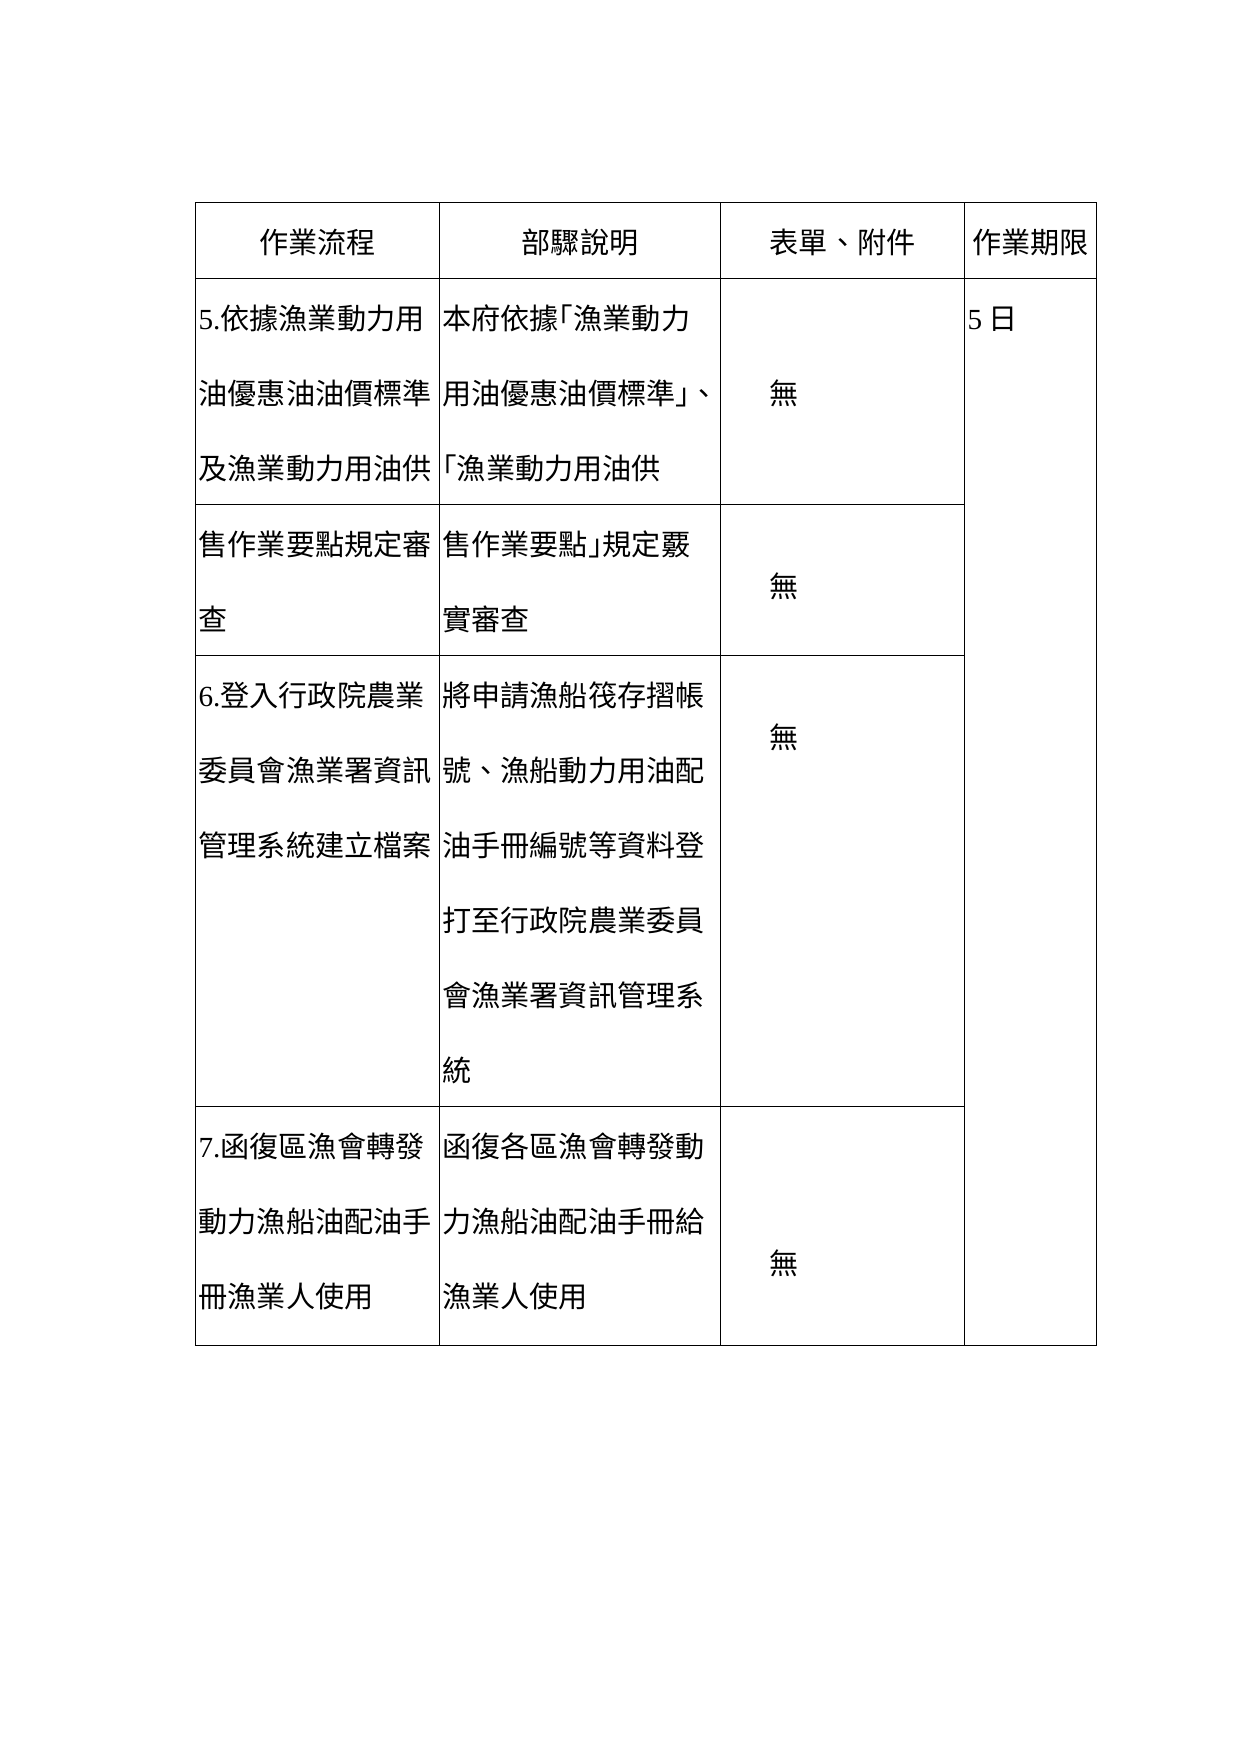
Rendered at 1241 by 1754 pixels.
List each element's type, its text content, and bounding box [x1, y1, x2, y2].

table_cell 本府依據｢漁業動力用油優惠油價標準｣、｢漁業動力用油供 [440, 279, 720, 504]
table_cell 售作業要點｣規定覈實審查 [440, 505, 720, 655]
table_cell 將申請漁船筏存摺帳號、漁船動力用油配油手冊編號等資料登打至行政院農業委員會漁業署資訊管理系統 [440, 656, 720, 1106]
table_cell 無 [721, 279, 964, 504]
table_cell 無 [721, 656, 964, 1106]
table_cell 無 [721, 1107, 964, 1345]
table_header 部驟說明 [440, 203, 720, 278]
table_header 表單、附件 [721, 203, 964, 278]
table_cell 6.登入行政院農業委員會漁業署資訊管理系統建立檔案 [196, 656, 439, 1106]
table_cell 無 [721, 505, 964, 655]
table_header 作業流程 [196, 203, 439, 278]
table_cell 7.函復區漁會轉發動力漁船油配油手冊漁業人使用 [196, 1107, 439, 1345]
table_header 作業期限 [965, 203, 1096, 278]
table_cell 5.依據漁業動力用油優惠油油價標準及漁業動力用油供 [196, 279, 439, 504]
table_cell 函復各區漁會轉發動力漁船油配油手冊給漁業人使用 [440, 1107, 720, 1345]
table_cell 售作業要點規定審查 [196, 505, 439, 655]
table_cell 5日 [965, 279, 1096, 1345]
